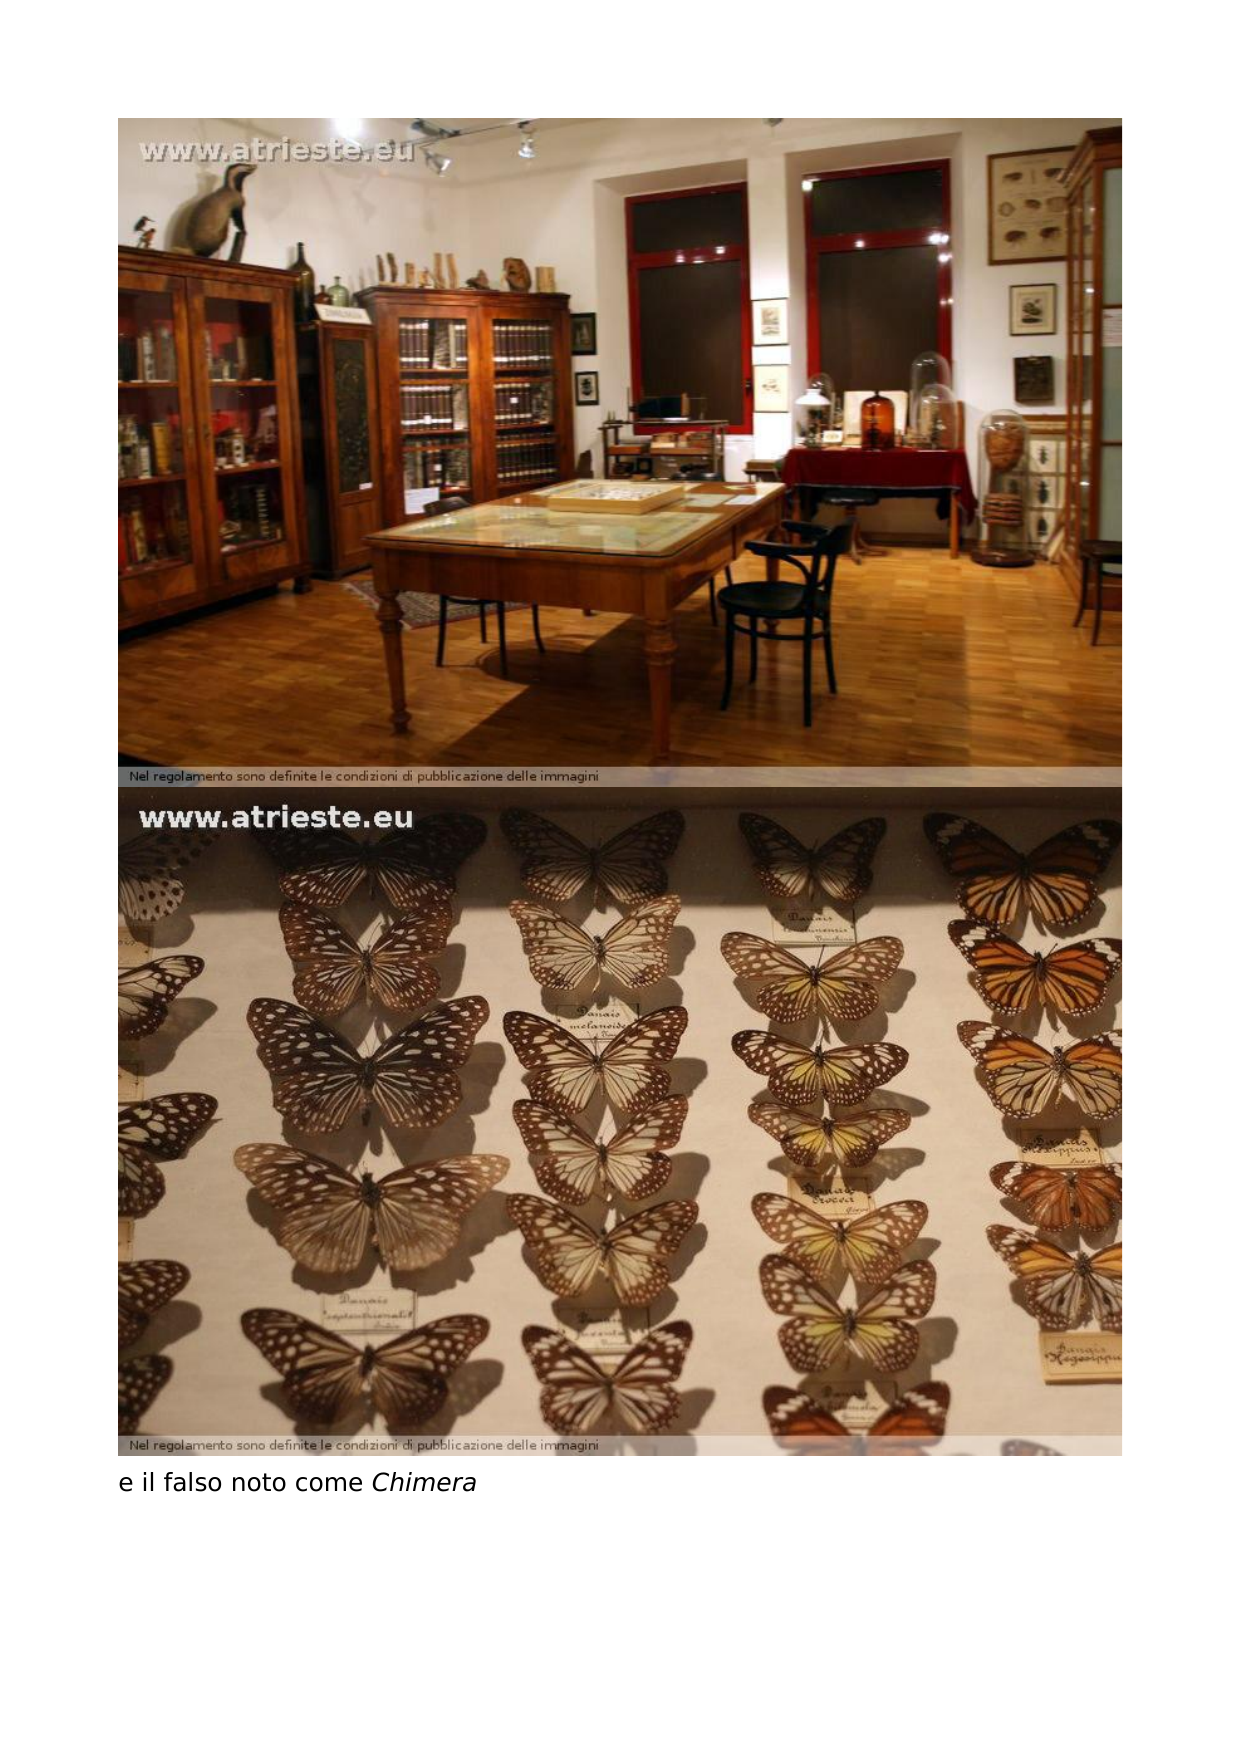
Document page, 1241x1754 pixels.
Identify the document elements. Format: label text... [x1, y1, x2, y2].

text e il falso noto come Chimera [118, 1468, 1122, 1497]
picture [118, 118, 1123, 1456]
